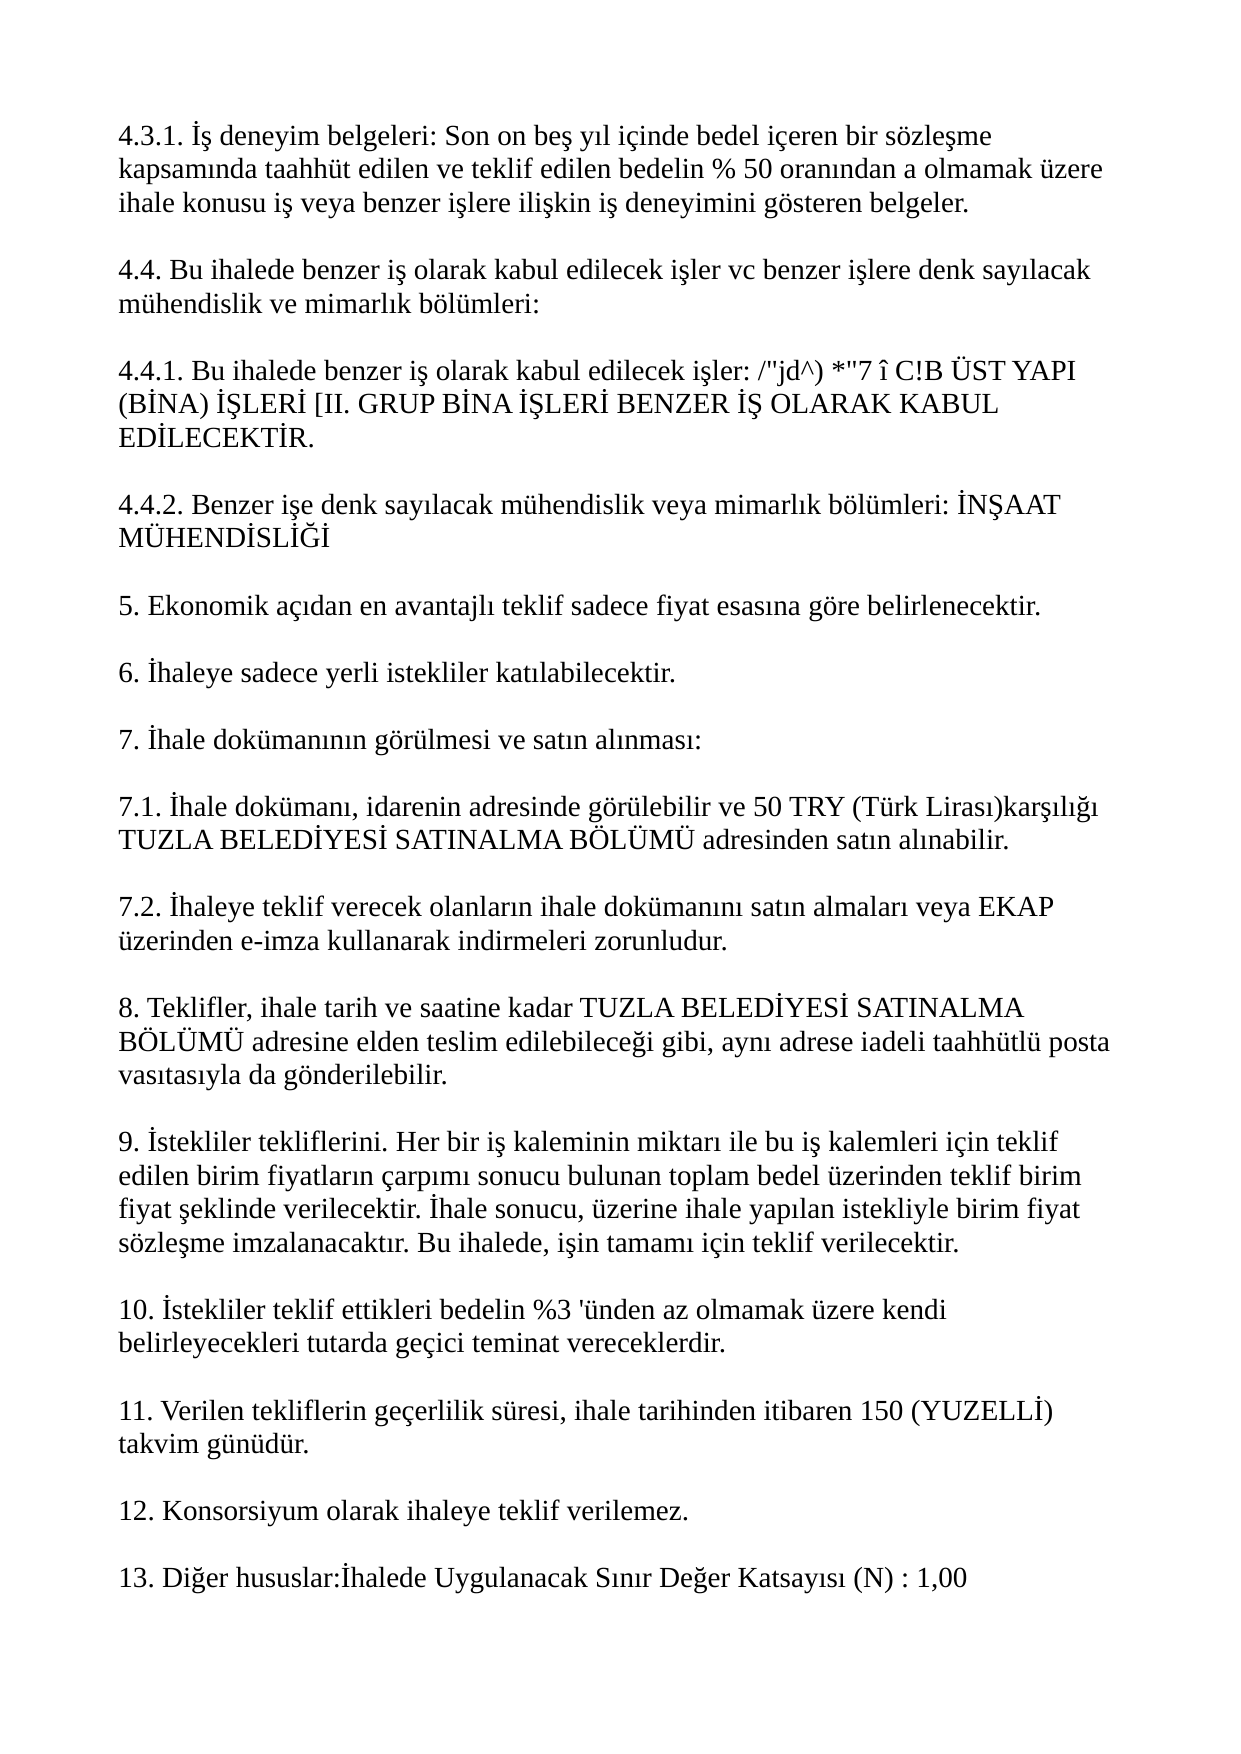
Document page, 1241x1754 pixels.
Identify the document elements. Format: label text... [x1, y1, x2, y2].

text 11. Verilen tekliflerin geçerlilik süresi, ihale tarihinden itibaren 150 (YUZELLİ) takvim günüdür. [118, 1393, 1122, 1460]
text 9. İstekliler tekliflerini. Her bir iş kaleminin miktarı ile bu iş kalemleri için teklif edilen birim fiyatların çarpımı sonucu bulunan toplam bedel üzerinden teklif birim fiyat şeklinde verilecektir. İhale sonucu, üzerine ihale yapılan istekliyle birim fiyat sözleşme imzalanacaktır. Bu ihalede, işin tamamı için teklif verilecektir. [118, 1124, 1122, 1258]
text 7.1. İhale dokümanı, idarenin adresinde görülebilir ve 50 TRY (Türk Lirası)karşılığı TUZLA BELEDİYESİ SATINALMA BÖLÜMÜ adresinden satın alınabilir. [118, 789, 1122, 856]
text 6. İhaleye sadece yerli istekliler katılabilecektir. [118, 655, 1122, 688]
text 4.4.2. Benzer işe denk sayılacak mühendislik veya mimarlık bölümleri: İNŞAAT MÜHENDİSLİĞİ [118, 487, 1122, 554]
text 4.4. Bu ihalede benzer iş olarak kabul edilecek işler vc benzer işlere denk sayılacak mühendislik ve mimarlık bölümleri: [118, 252, 1122, 319]
text 13. Diğer hususlar:İhalede Uygulanacak Sınır Değer Katsayısı (N) : 1,00 [118, 1560, 1122, 1594]
text 8. Teklifler, ihale tarih ve saatine kadar TUZLA BELEDİYESİ SATINALMA BÖLÜMÜ adresine elden teslim edilebileceği gibi, aynı adrese iadeli taahhütlü posta vasıtasıyla da gönderilebilir. [118, 990, 1122, 1091]
text 12. Konsorsiyum olarak ihaleye teklif verilemez. [118, 1493, 1122, 1527]
text 4.4.1. Bu ihalede benzer iş olarak kabul edilecek işler: /"jd^) *"7 î C!B ÜST YAPI (BİNA) İŞLERİ [II. GRUP BİNA İŞLERİ BENZER İŞ OLARAK KABUL EDİLECEKTİR. [118, 353, 1122, 453]
text 7. İhale dokümanının görülmesi ve satın alınması: [118, 722, 1122, 755]
text 7.2. İhaleye teklif verecek olanların ihale dokümanını satın almaları veya EKAP üzerinden e-imza kullanarak indirmeleri zorunludur. [118, 889, 1122, 957]
text 10. İstekliler teklif ettikleri bedelin %3 'ünden az olmamak üzere kendi belirleyecekleri tutarda geçici teminat vereceklerdir. [118, 1292, 1122, 1359]
text 5. Ekonomik açıdan en avantajlı teklif sadece fiyat esasına göre belirlenecektir. [118, 588, 1122, 621]
text 4.3.1. İş deneyim belgeleri: Son on beş yıl içinde bedel içeren bir sözleşme kapsamında taahhüt edilen ve teklif edilen bedelin % 50 oranından a olmamak üzere ihale konusu iş veya benzer işlere ilişkin iş deneyimini gösteren belgeler. [118, 118, 1122, 219]
